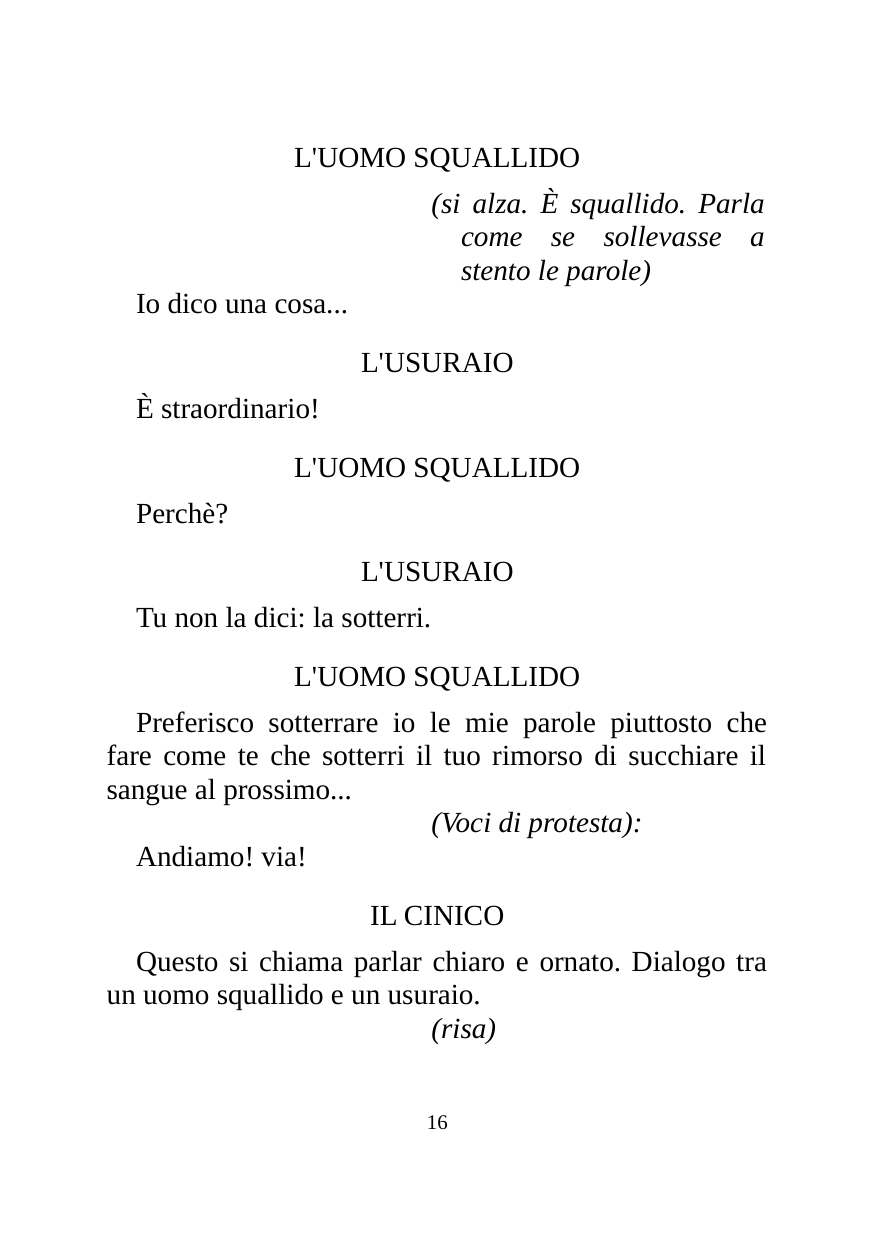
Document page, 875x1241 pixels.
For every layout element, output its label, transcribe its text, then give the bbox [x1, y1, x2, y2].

text (risa) [431, 1011, 768, 1044]
text Questo si chiama parlar chiaro e ornato. Dialogo tra un uomo squallido e un usuraio. [106, 944, 768, 1011]
text Io dico una cosa... [106, 287, 768, 320]
text È straordinario! [106, 391, 768, 425]
text IL CINICO [106, 898, 768, 931]
text l'usuraio [106, 554, 768, 588]
text (Voci di protesta): [431, 806, 768, 839]
text l'uomo squallido [106, 450, 768, 483]
text L'UOMO SQUALLIDO [106, 659, 768, 692]
text l'uomo squallido [106, 140, 768, 173]
text Preferisco sotterrare io le mie parole piuttosto che fare come te che sotterri il tuo rimorso di succhiare il sangue al prossimo... [106, 705, 768, 806]
text l'usuraio [106, 345, 768, 379]
text (si alza. È squallido. Parla come se sollevasse a stento le parole) [431, 186, 768, 287]
text Tu non la dici: la sotterri. [106, 600, 768, 634]
text Perchè? [106, 496, 768, 529]
text Andiamo! via! [106, 839, 768, 873]
